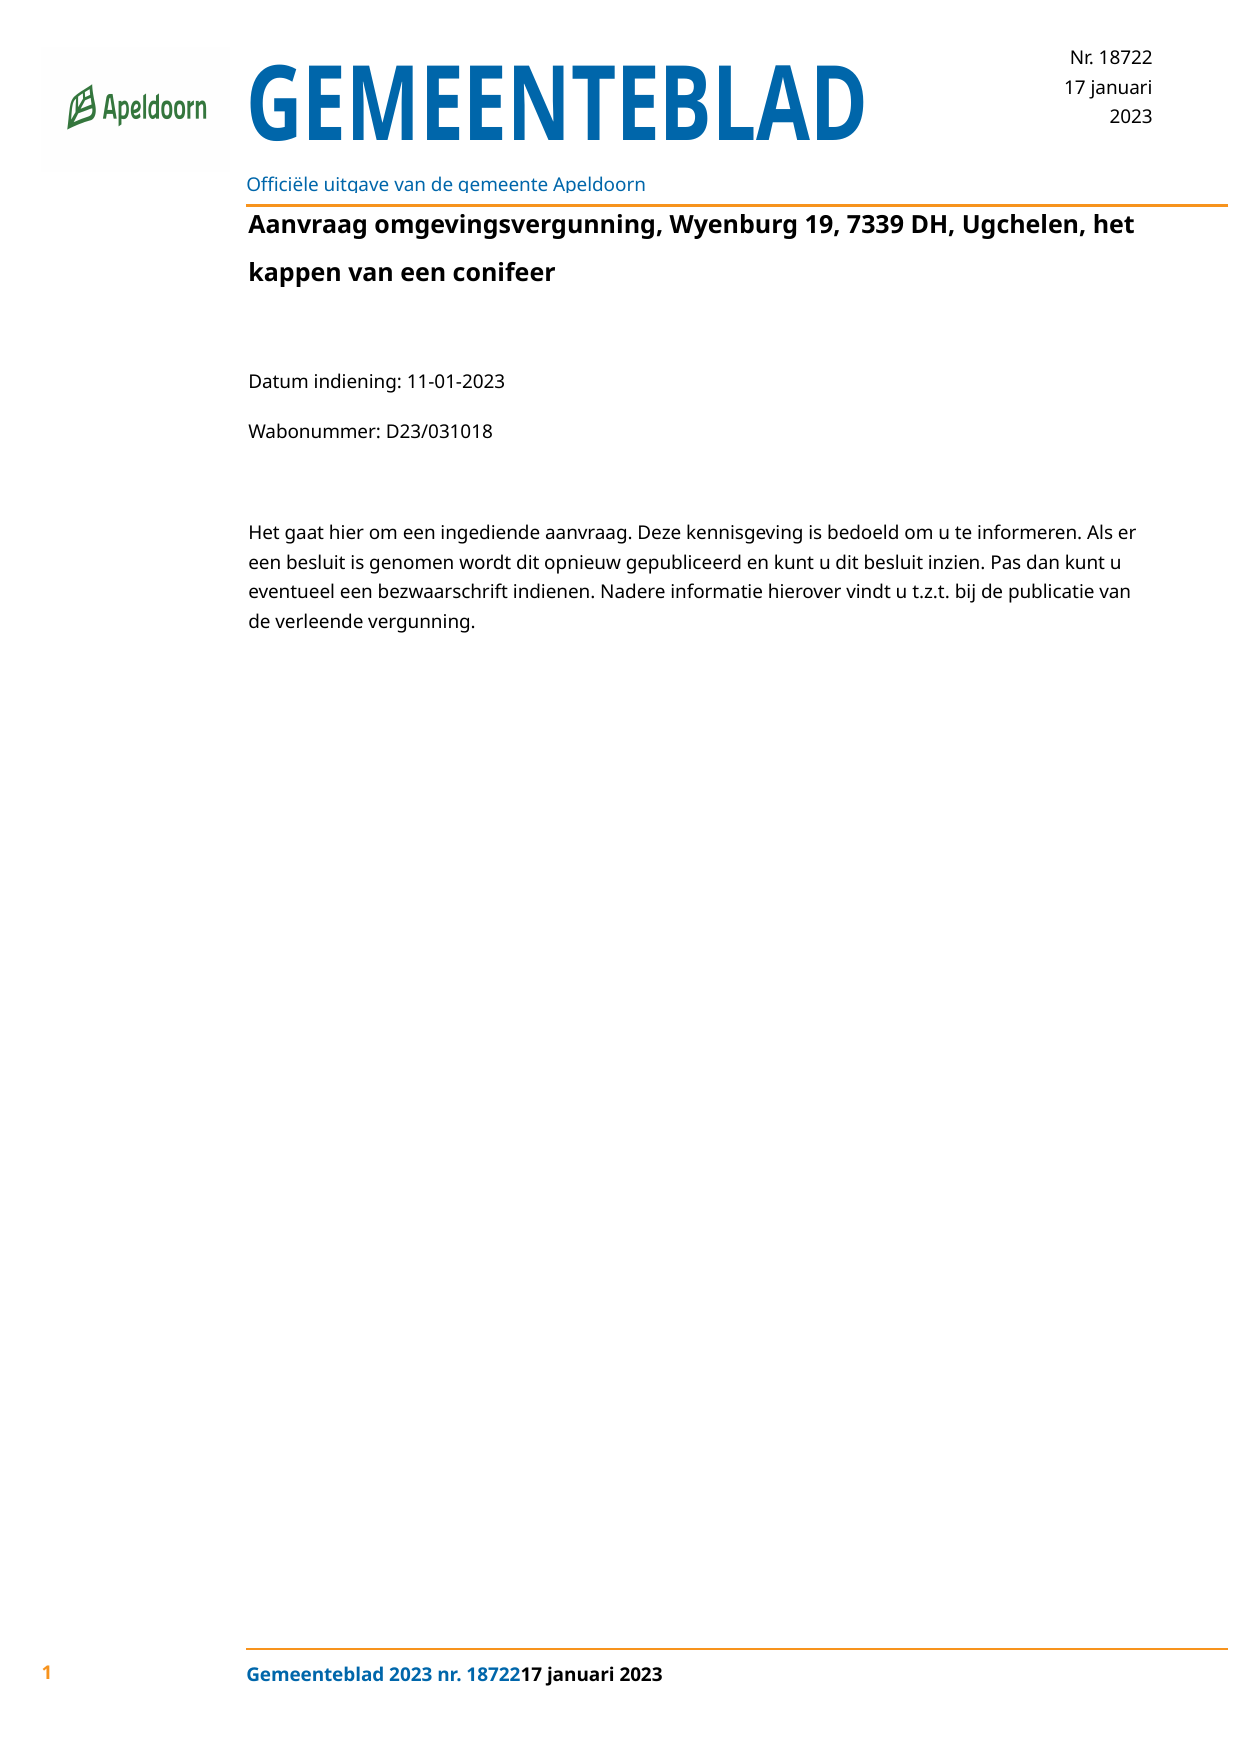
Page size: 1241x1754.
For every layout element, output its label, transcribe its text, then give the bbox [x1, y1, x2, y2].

text Wabonummer: D23/031018 [248, 419, 1152, 444]
text Het gaat hier om een ingediende aanvraag. Deze kennisgeving is bedoeld om u te informeren. Als er een besluit is genomen wordt dit opnieuw gepubliceerd en kunt u dit besluit inzien. Pas dan kunt u eventueel een bezwaarschrift indienen. Nadere informatie hierover vindt u t.z.t. bij de publicatie van de verleende vergunning. [248, 519, 1152, 634]
picture [41, 47, 231, 172]
text Aanvraag omgevingsvergunning, Wyenburg 19, 7339 DH, Ugchelen, het kappen van een conifeer [248, 207, 1152, 288]
text Datum indiening: 11-01-2023 [248, 368, 1152, 394]
